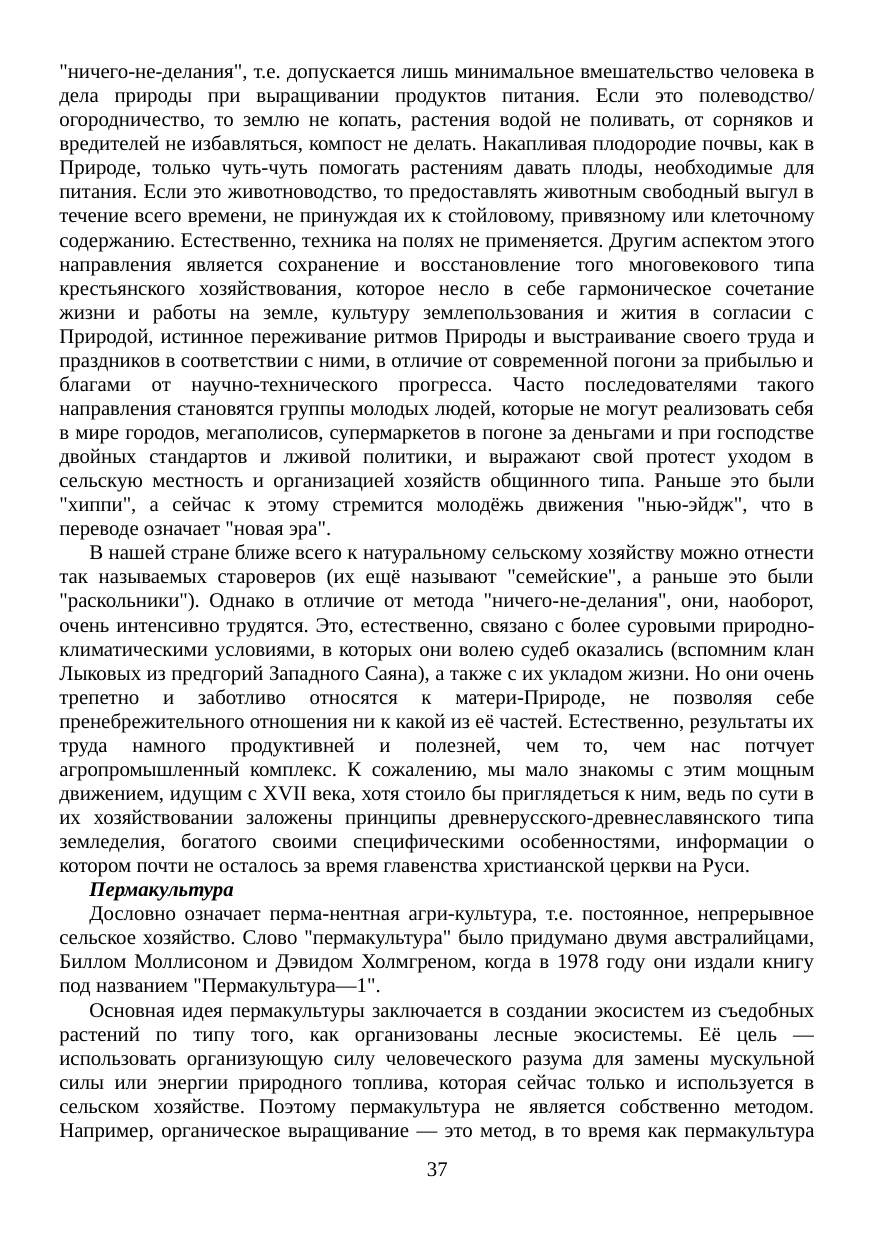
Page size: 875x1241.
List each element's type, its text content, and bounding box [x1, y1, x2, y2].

text Дословно означает перма-нентная агри-культура, т.е. постоянное, непрерывное сельское хозяйство. Слово "пермакультура" было придумано двумя австралийцами, Биллом Моллисоном и Дэвидом Холмгреном, когда в 1978 году они издали книгу под названием "Пермакультура—1". [59, 901, 815, 997]
text В нашей стране ближе всего к натуральному сельскому хозяйству можно отнести так называемых староверов (их ещё называют "семейские", а раньше это были "раскольники"). Однако в отличие от метода "ничего-не-делания", они, наоборот, очень интенсивно трудятся. Это, естественно, связано с более суровыми природно-климатическими условиями, в которых они волею судеб оказались (вспомним клан Лыковых из предгорий Западного Саяна), а также с их укладом жизни. Но они очень трепетно и заботливо относятся к матери-Природе, не позволяя себе пренебрежительного отношения ни к какой из её частей. Естественно, результаты их труда намного продуктивней и полезней, чем то, чем нас потчует агропромышленный комплекс. К сожалению, мы мало знакомы с этим мощным движением, идущим с XVII века, хотя стоило бы приглядеться к ним, ведь по сути в их хозяйствовании заложены принципы древнерусского-древнеславянского типа земледелия, богатого своими специфическими особенностями, информации о котором почти не осталось за время главенства христианской церкви на Руси. [59, 540, 815, 877]
text Основная идея пермакультуры заключается в создании экосистем из съедобных растений по типу того, как организованы лесные экосистемы. Её цель — использовать организующую силу человеческого разума для замены мускульной силы или энергии природного топлива, которая сейчас только и используется в сельском хозяйстве. Поэтому пермакультура не является собственно методом. Например, органическое выращивание — это метод, в то время как пермакультура [59, 997, 815, 1142]
text "ничего-не-делания", т.е. допускается лишь минимальное вмешательство человека в дела природы при выращивании продуктов питания. Если это полеводство/ огородничество, то землю не копать, растения водой не поливать, от сорняков и вредителей не избавляться, компост не делать. Накапливая плодородие почвы, как в Природе, только чуть-чуть помогать растениям давать плоды, необходимые для питания. Если это животноводство, то предоставлять животным свободный выгул в течение всего времени, не принуждая их к стойловому, привязному или клеточному содержанию. Естественно, техника на полях не применяется. Другим аспектом этого направления является сохранение и восстановление того многовекового типа крестьянского хозяйствования, которое несло в себе гармоническое сочетание жизни и работы на земле, культуру землепользования и жития в согласии с Природой, истинное переживание ритмов Природы и выстраивание своего труда и праздников в соответствии с ними, в отличие от современной погони за прибылью и благами от научно-технического прогресса. Часто последователями такого направления становятся группы молодых людей, которые не могут реализовать себя в мире городов, мегаполисов, супермаркетов в погоне за деньгами и при господстве двойных стандартов и лживой политики, и выражают свой протест уходом в сельскую местность и организацией хозяйств общинного типа. Раньше это были "хиппи", а сейчас к этому стремится молодёжь движения "нью-эйдж", что в переводе означает "новая эра". [59, 59, 815, 540]
text Пермакультура [59, 877, 815, 901]
